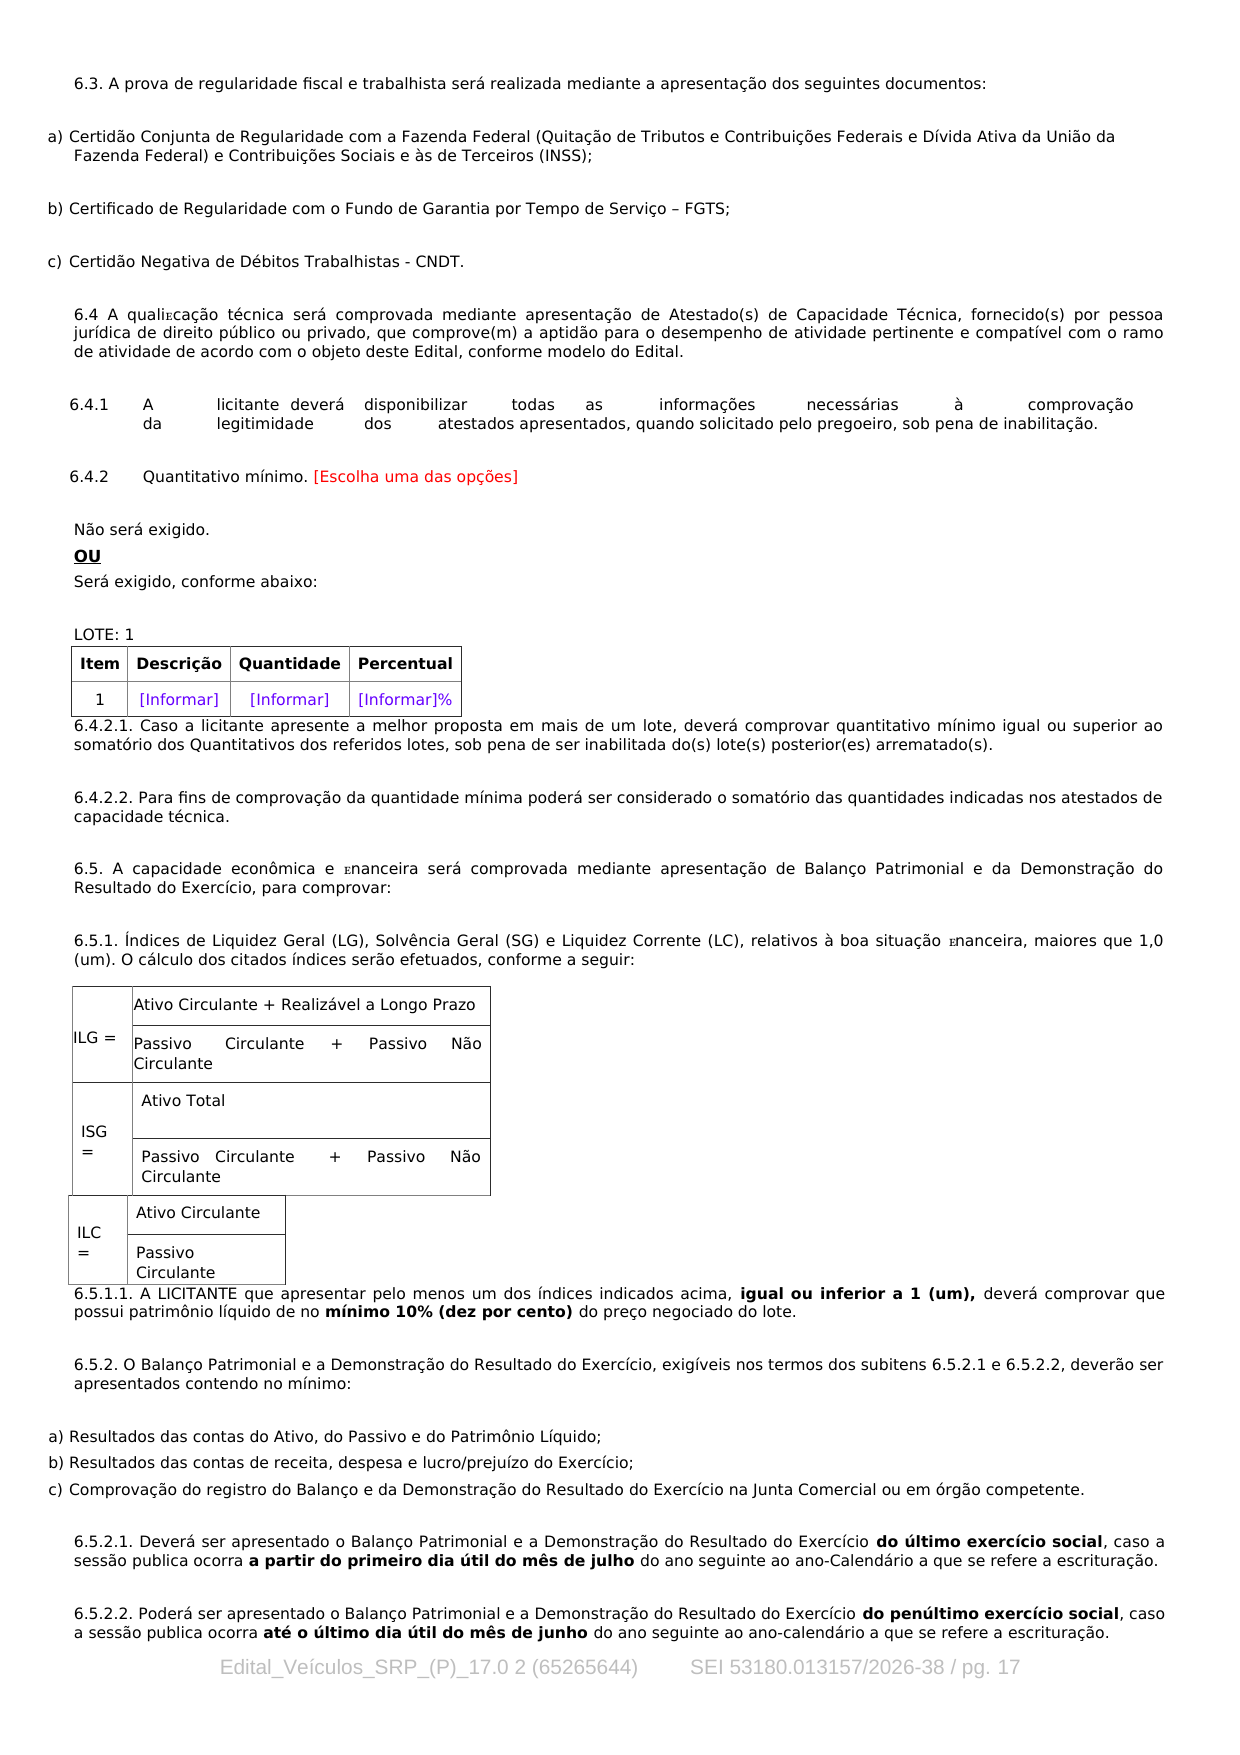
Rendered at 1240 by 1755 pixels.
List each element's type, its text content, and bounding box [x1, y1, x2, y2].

table_cell [366, 1196, 449, 1234]
text 6.5.1. Índices de Liquidez Geral (LG), Solvência Geral (SG) e Liquidez Corrente (LC), relativos à boa situação nanceira, maiores que 1,0 (um). O cálculo dos citados índices serão efetuados, conforme a seguir: [74, 932, 1165, 969]
table_cell 1 [72, 682, 127, 716]
list A licitante deverá disponibilizar todas as informações necessárias à comprovação da legitimidade dos atestados apresentados, quando solicitado pelo pregoeiro, sob pena de inabilitação. [69, 396, 1165, 433]
text 6.5.2.2. Poderá ser apresentado o Balanço Patrimonial e a Demonstração do Resultado do Exercício do penúltimo exercício social, caso a sessão publica ocorra até o último dia útil do mês de junho do ano seguinte ao ano-calendário a que se refere a escrituração. [74, 1605, 1165, 1642]
table_cell [286, 1196, 327, 1234]
text 6.5.2. O Balanço Patrimonial e a Demonstração do Resultado do Exercício, exigíveis nos termos dos subitens 6.5.2.1 e 6.5.2.2, deverão ser apresentados contendo no mínimo: [74, 1356, 1165, 1393]
table_cell [Informar] [128, 682, 230, 716]
table_header Item [72, 647, 127, 681]
table_header Percentual [350, 647, 461, 681]
list Resultados das contas do Ativo, do Passivo e do Patrimônio Líquido; [48, 1428, 1165, 1446]
text 6.4.2.2. Para fins de comprovação da quantidade mínima poderá ser considerado o somatório das quantidades indicadas nos atestados de capacidade técnica. [74, 789, 1165, 826]
subtitle OU [73, 547, 1183, 566]
table_cell [449, 1196, 490, 1234]
table_cell Passivo Circulante [128, 1235, 285, 1283]
table_cell Ativo Circulante [128, 1196, 285, 1234]
list Quantitativo mínimo. [Escolha uma das opções] [69, 468, 1165, 486]
list Certidão Conjunta de Regularidade com a Fazenda Federal (Quitação de Tributos e Contribuições Federais e Dívida Ativa da União da [47, 128, 1165, 146]
table_cell [68, 1025, 72, 1082]
table_cell + [328, 1139, 366, 1194]
table_cell [Informar]% [350, 682, 461, 716]
text Fazenda Federal) e Contribuições Sociais e às de Terceiros (INSS); [74, 147, 1165, 166]
table_cell Passivo Circulante Circulante [133, 1139, 327, 1194]
text 6.4.2.1. Caso a licitante apresente a melhor proposta em mais de um lote, deverá comprovar quantitativo mínimo igual ou superior ao somatório dos Quantitativos dos referidos lotes, sob pena de ser inabilitada do(s) lote(s) posterior(es) arrematado(s). [74, 717, 1165, 754]
list Resultados das contas de receita, despesa e lucro/prejuízo do Exercício; [48, 1454, 1165, 1472]
table_cell [366, 1234, 449, 1283]
text 6.5.1.1. A LICITANTE que apresentar pelo menos um dos índices indicados acima, igual ou inferior a 1 (um), deverá comprovar que possui patrimônio líquido de no mínimo 10% (dez por cento) do preço negociado do lote. [74, 1284, 1165, 1322]
table_cell [328, 1234, 366, 1283]
text 6.5. A capacidade econômica e nanceira será comprovada mediante apresentação de Balanço Patrimonial e da Demonstração do Resultado do Exercício, para comprovar: [74, 860, 1165, 897]
table_cell [328, 1083, 366, 1138]
table_cell ISG = [73, 1083, 132, 1194]
list Comprovação do registro do Balanço e da Demonstração do Resultado do Exercício na Junta Comercial ou em órgão competente. [48, 1480, 1165, 1499]
table_header Descrição [128, 647, 230, 681]
table_cell Ativo Total [133, 1083, 327, 1138]
list Certificado de Regularidade com o Fundo de Garantia por Tempo de Serviço – FGTS; [47, 200, 1165, 218]
table_cell [68, 1082, 72, 1138]
list Certidão Negativa de Débitos Trabalhistas - CNDT. [47, 253, 1165, 271]
text LOTE: 1 [74, 626, 1165, 644]
table_header Quantidade [231, 647, 349, 681]
table_cell Passivo [366, 1139, 449, 1194]
text 6.5.2.1. Deverá ser apresentado o Balanço Patrimonial e a Demonstração do Resultado do Exercício do último exercício social, caso a sessão publica ocorra a partir do primeiro dia útil do mês de julho do ano seguinte ao ano-Calendário a que se refere a escrituração. [74, 1533, 1165, 1570]
table_header Ativo Circulante + Realizável a Longo Prazo [133, 987, 490, 1025]
table_cell Passivo Circulante + Passivo Não Circulante [133, 1026, 490, 1082]
table_cell [449, 1083, 490, 1138]
text Não será exigido. [74, 520, 1165, 539]
table_header [68, 986, 72, 1025]
table_cell [Informar] [231, 682, 349, 716]
text 6.4 A qualicação técnica será comprovada mediante apresentação de Atestado(s) de Capacidade Técnica, fornecido(s) por pessoa jurídica de direito público ou privado, que comprove(m) a aptidão para o desempenho de atividade pertinente e compatível com o ramo de atividade de acordo com o objeto deste Edital, conforme modelo do Edital. [74, 306, 1165, 361]
table_cell ILC = [69, 1196, 127, 1283]
table_cell [328, 1196, 366, 1234]
table_cell [286, 1234, 327, 1283]
table_cell [366, 1083, 449, 1138]
text Será exigido, conforme abaixo: [74, 573, 1165, 592]
table_header ILG = [73, 987, 132, 1082]
table_cell [449, 1234, 490, 1283]
text 6.3. A prova de regularidade fiscal e trabalhista será realizada mediante a apresentação dos seguintes documentos: [74, 75, 1165, 93]
table_cell [68, 1138, 72, 1194]
table_cell Não [449, 1139, 490, 1194]
